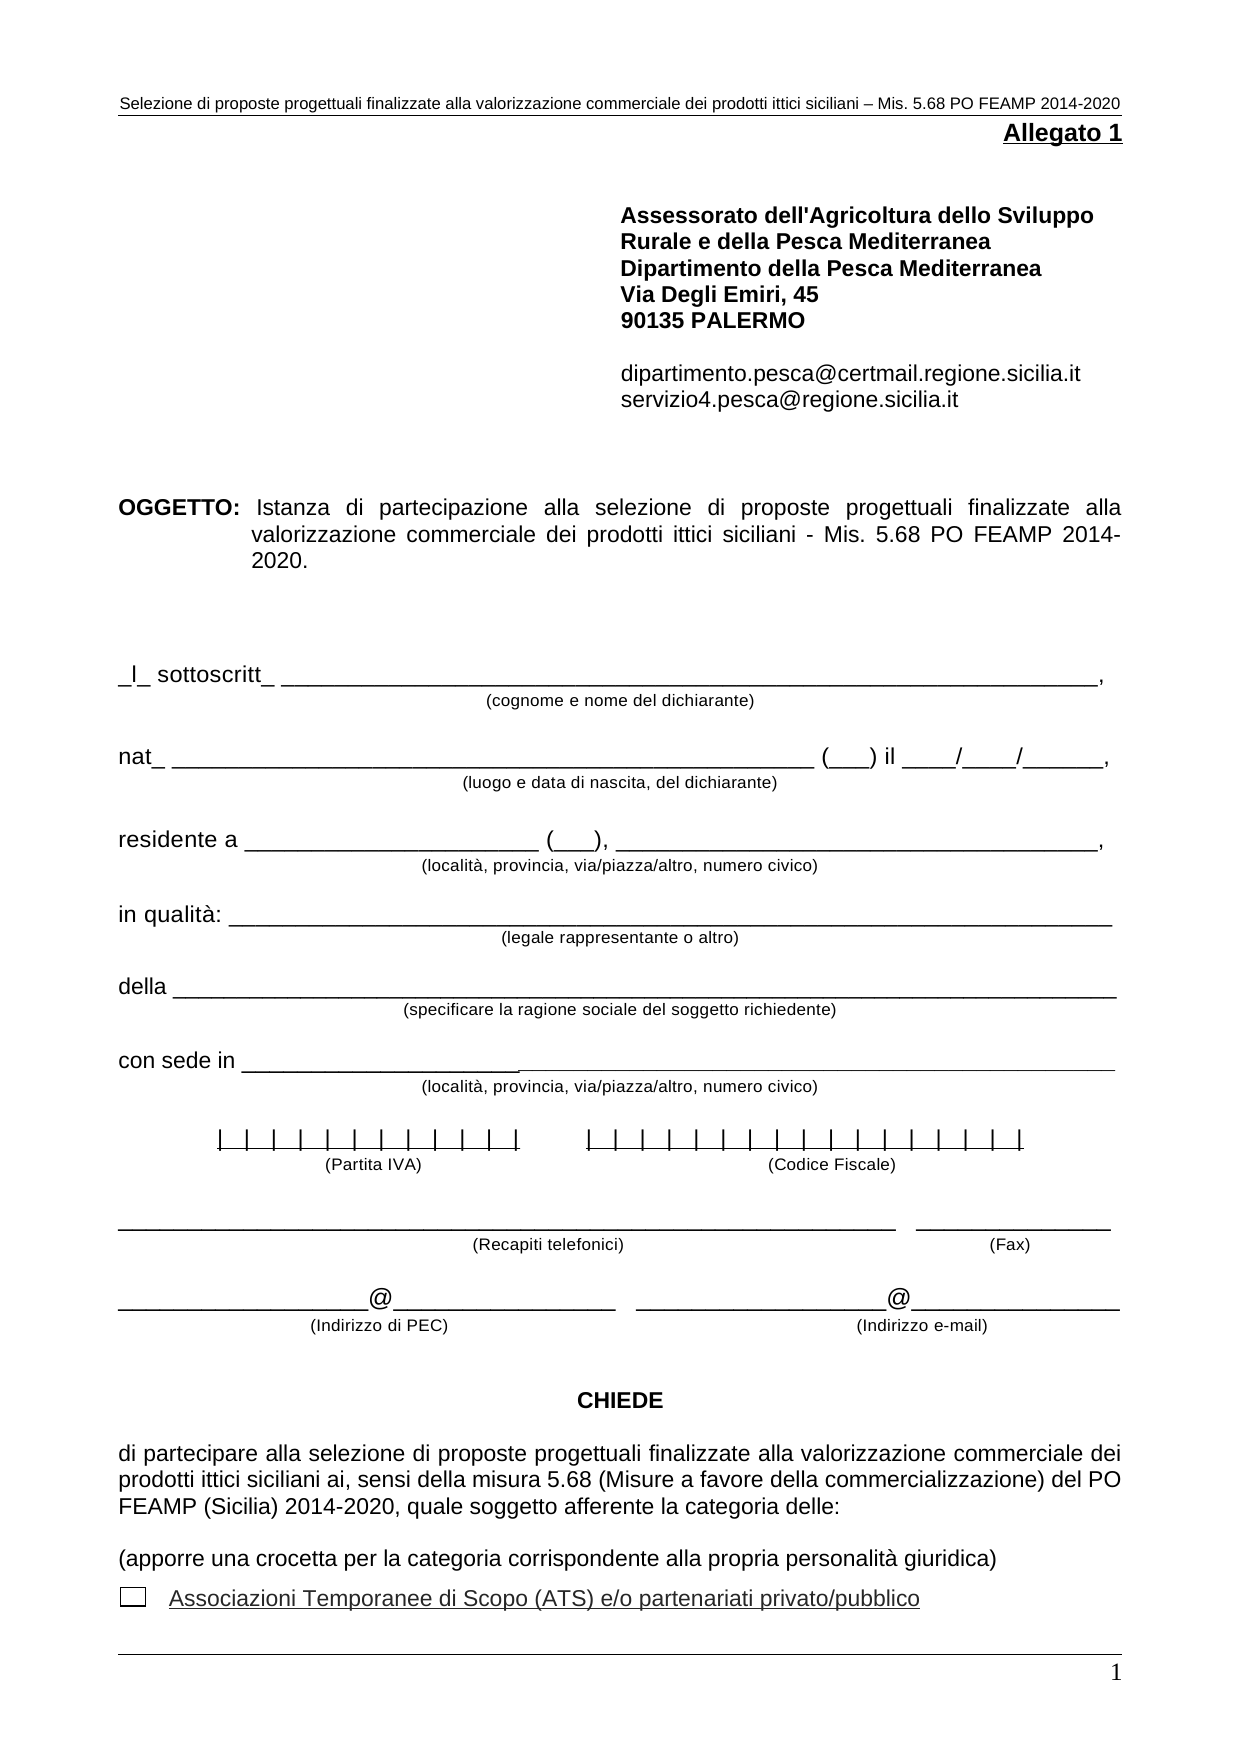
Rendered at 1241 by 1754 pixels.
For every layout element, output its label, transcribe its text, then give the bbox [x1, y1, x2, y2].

text (Partita IVA) (Codice Fiscale) [118, 1155, 1122, 1174]
text __________________@________________ __________________@_______________ [118, 1283, 1122, 1312]
text (apporre una crocetta per la categoria corrispondente alla propria personalità giuridica) [118, 1545, 1122, 1572]
text (località, provincia, via/piazza/altro, numero civico) [118, 856, 1122, 875]
text _l_ sottoscritt_ _____________________________________________________________, [118, 661, 1122, 687]
text di partecipare alla selezione di proposte progettuali finalizzate alla valorizzazione commerciale dei prodotti ittici siciliani ai, sensi della misura 5.68 (Misure a favore della commercializzazione) del PO FEAMP (Sicilia) 2014-2020, quale soggetto afferente la categoria delle: [118, 1440, 1122, 1519]
text (Recapiti telefonici) (Fax) [118, 1235, 1122, 1254]
text (luogo e data di nascita, del dichiarante) [118, 773, 1122, 792]
text in qualità: __________________________________________________________________ [118, 901, 1122, 927]
text (specificare la ragione sociale del soggetto richiedente) [118, 999, 1122, 1018]
text OGGETTO: Istanza di partecipazione alla selezione di proposte progettuali finalizzate alla valorizzazione commerciale dei prodotti ittici siciliani - Mis. 5.68 PO FEAMP 2014-2020. [118, 494, 1122, 573]
text Dipartimento della Pesca Mediterranea [620, 255, 1122, 281]
text (legale rappresentante o altro) [118, 927, 1122, 947]
text (Indirizzo di PEC) (Indirizzo e-mail) [118, 1315, 1122, 1334]
text Assessorato dell'Agricoltura dello Sviluppo Rurale e della Pesca Mediterranea [620, 202, 1122, 255]
text servizio4.pesca@regione.sicilia.it [620, 386, 1122, 413]
text dipartimento.pesca@certmail.regione.sicilia.it [620, 360, 1122, 386]
text (cognome e nome del dichiarante) [118, 691, 1122, 710]
text | | | | | | | | | | | | | | | | | | | | | | | | | | | | | [118, 1125, 1122, 1151]
text della __________________________________________________________________________ [118, 973, 1122, 999]
text CHIEDE [118, 1387, 1122, 1414]
text ________________________________________________________ ______________ [118, 1203, 1122, 1232]
text 90135 PALERMO [620, 307, 1122, 334]
text Allegato 1 [118, 118, 1122, 147]
text nat_ ________________________________________________ (___) il ____/____/______, [118, 743, 1122, 769]
text con sede in _______________________________________________________________ [118, 1045, 1122, 1074]
text Via Degli Emiri, 45 [620, 281, 1122, 307]
text (località, provincia, via/piazza/altro, numero civico) [118, 1077, 1122, 1096]
text Associazioni Temporanee di Scopo (ATS) e/o partenariati privato/pubblico [169, 1585, 1122, 1611]
text residente a ______________________ (___), ____________________________________, [118, 826, 1122, 852]
